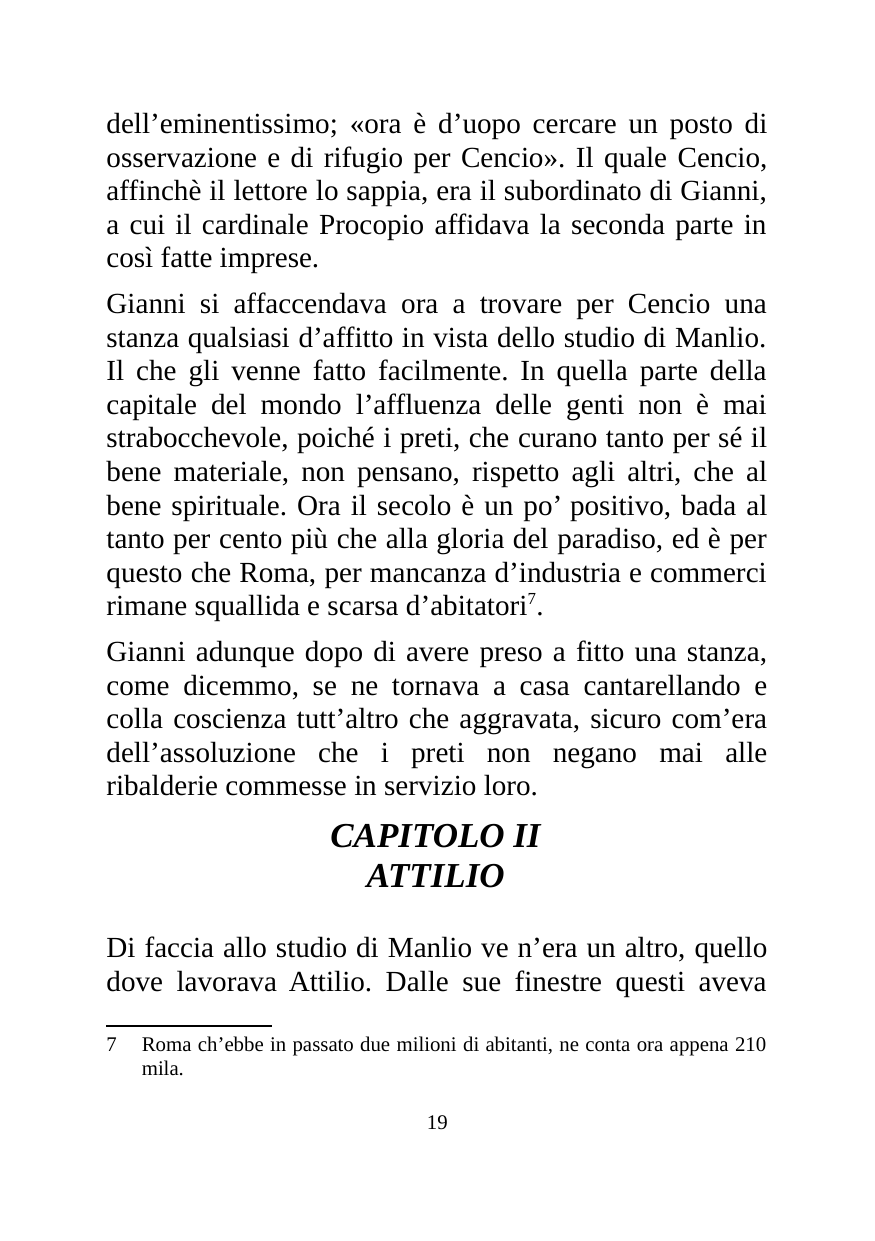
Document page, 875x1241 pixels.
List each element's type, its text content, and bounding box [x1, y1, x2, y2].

subtitle CAPITOLO II ATTILIO [106, 814, 768, 895]
text dell’eminentissimo; «ora è d’uopo cercare un posto di osservazione e di rifugio per Cencio». Il quale Cencio, affinchè il lettore lo sappia, era il subordinato di Gianni, a cui il cardinale Procopio affidava la seconda parte in così fatte imprese. [106, 106, 768, 274]
text Roma ch’ebbe in passato due milioni di abitanti, ne conta ora appena 210 mila. [106, 1032, 768, 1080]
text Gianni adunque dopo di avere preso a fitto una stanza, come dicemmo, se ne tornava a casa cantarellando e colla coscienza tutt’altro che aggravata, sicuro com’era dell’assoluzione che i preti non negano mai alle ribalderie commesse in servizio loro. [106, 634, 768, 802]
text Di faccia allo studio di Manlio ve n’era un altro, quello dove lavorava Attilio. Dalle sue finestre questi aveva [106, 930, 768, 997]
text Gianni si affaccendava ora a trovare per Cencio una stanza qualsiasi d’affitto in vista dello studio di Manlio. Il che gli venne fatto facilmente. In quella parte della capitale del mondo l’affluenza delle genti non è mai strabocchevole, poiché i preti, che curano tanto per sé il bene materiale, non pensano, rispetto agli altri, che al bene spirituale. Ora il secolo è un po’ positivo, bada al tanto per cento più che alla gloria del paradiso, ed è per questo che Roma, per mancanza d’industria e commerci rimane squallida e scarsa d’abitatori. [106, 286, 768, 622]
